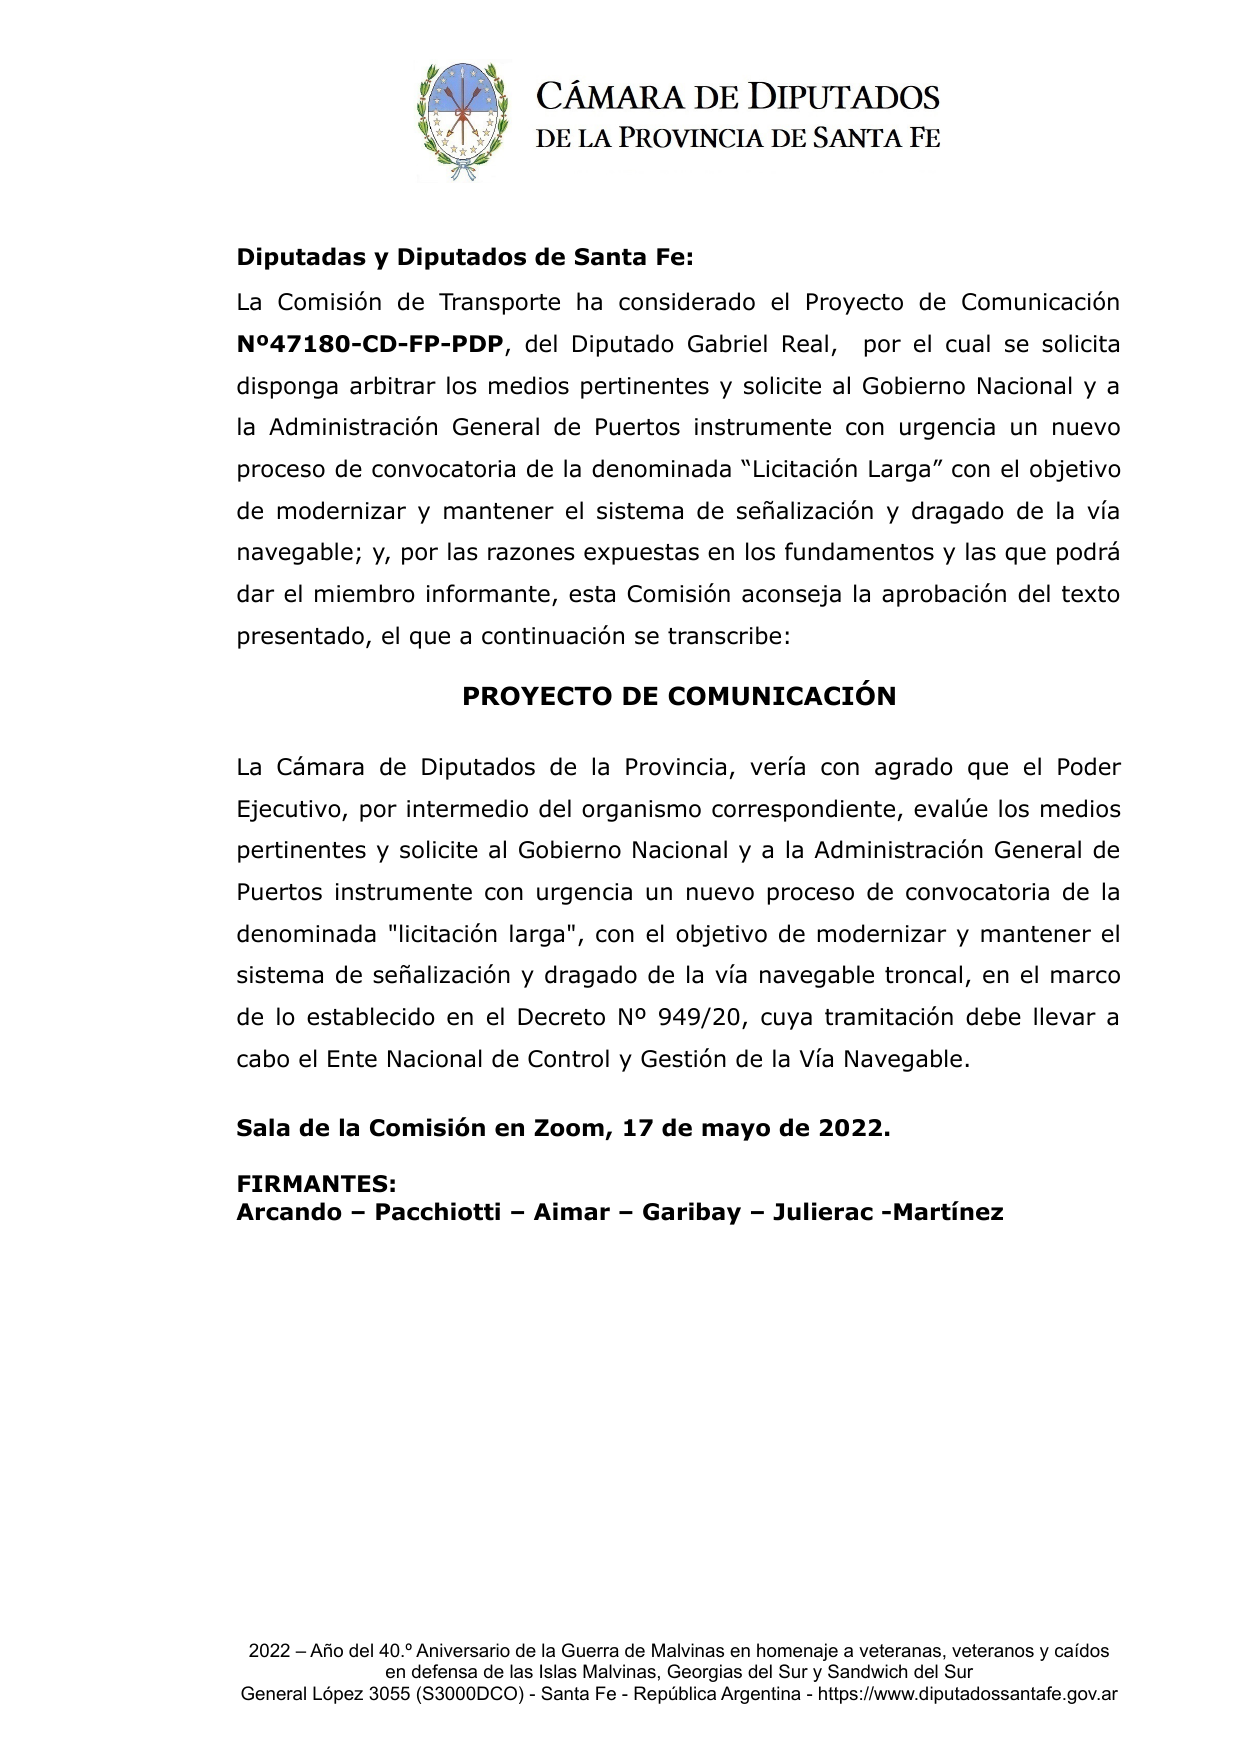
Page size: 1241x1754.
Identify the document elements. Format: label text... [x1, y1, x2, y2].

text La Comisión de Transporte ha considerado el Proyecto de Comunicación Nº47180-CD-FP-PDP, del Diputado Gabriel Real, por el cual se solicita disponga arbitrar los medios pertinentes y solicite al Gobierno Nacional y a la Administración General de Puertos instrumente con urgencia un nuevo proceso de convocatoria de la denominada “Licitación Larga” con el objetivo de modernizar y mantener el sistema de señalización y dragado de la vía navegable; y, por las razones expuestas en los fundamentos y las que podrá dar el miembro informante, esta Comisión aconseja la aprobación del texto presentado, el que a continuación se transcribe: [236, 288, 1122, 649]
text FIRMANTES: [236, 1169, 1122, 1197]
text PROYECTO DE COMUNICACIÓN [236, 680, 1122, 711]
picture [413, 59, 945, 183]
text Sala de la Comisión en Zoom, 17 de mayo de 2022. [236, 1114, 1122, 1141]
text Arcando – Pacchiotti – Aimar – Garibay – Julierac -Martínez [236, 1197, 1122, 1225]
text La Cámara de Diputados de la Provincia, vería con agrado que el Poder Ejecutivo, por intermedio del organismo correspondiente, evalúe los medios pertinentes y solicite al Gobierno Nacional y a la Administración General de Puertos instrumente con urgencia un nuevo proceso de convocatoria de la denominada "licitación larga", con el objetivo de modernizar y mantener el sistema de señalización y dragado de la vía navegable troncal, en el marco de lo establecido en el Decreto Nº 949/20, cuya tramitación debe llevar a cabo el Ente Nacional de Control y Gestión de la Vía Navegable. [236, 752, 1122, 1072]
text Diputadas y Diputados de Santa Fe: [236, 242, 1122, 270]
